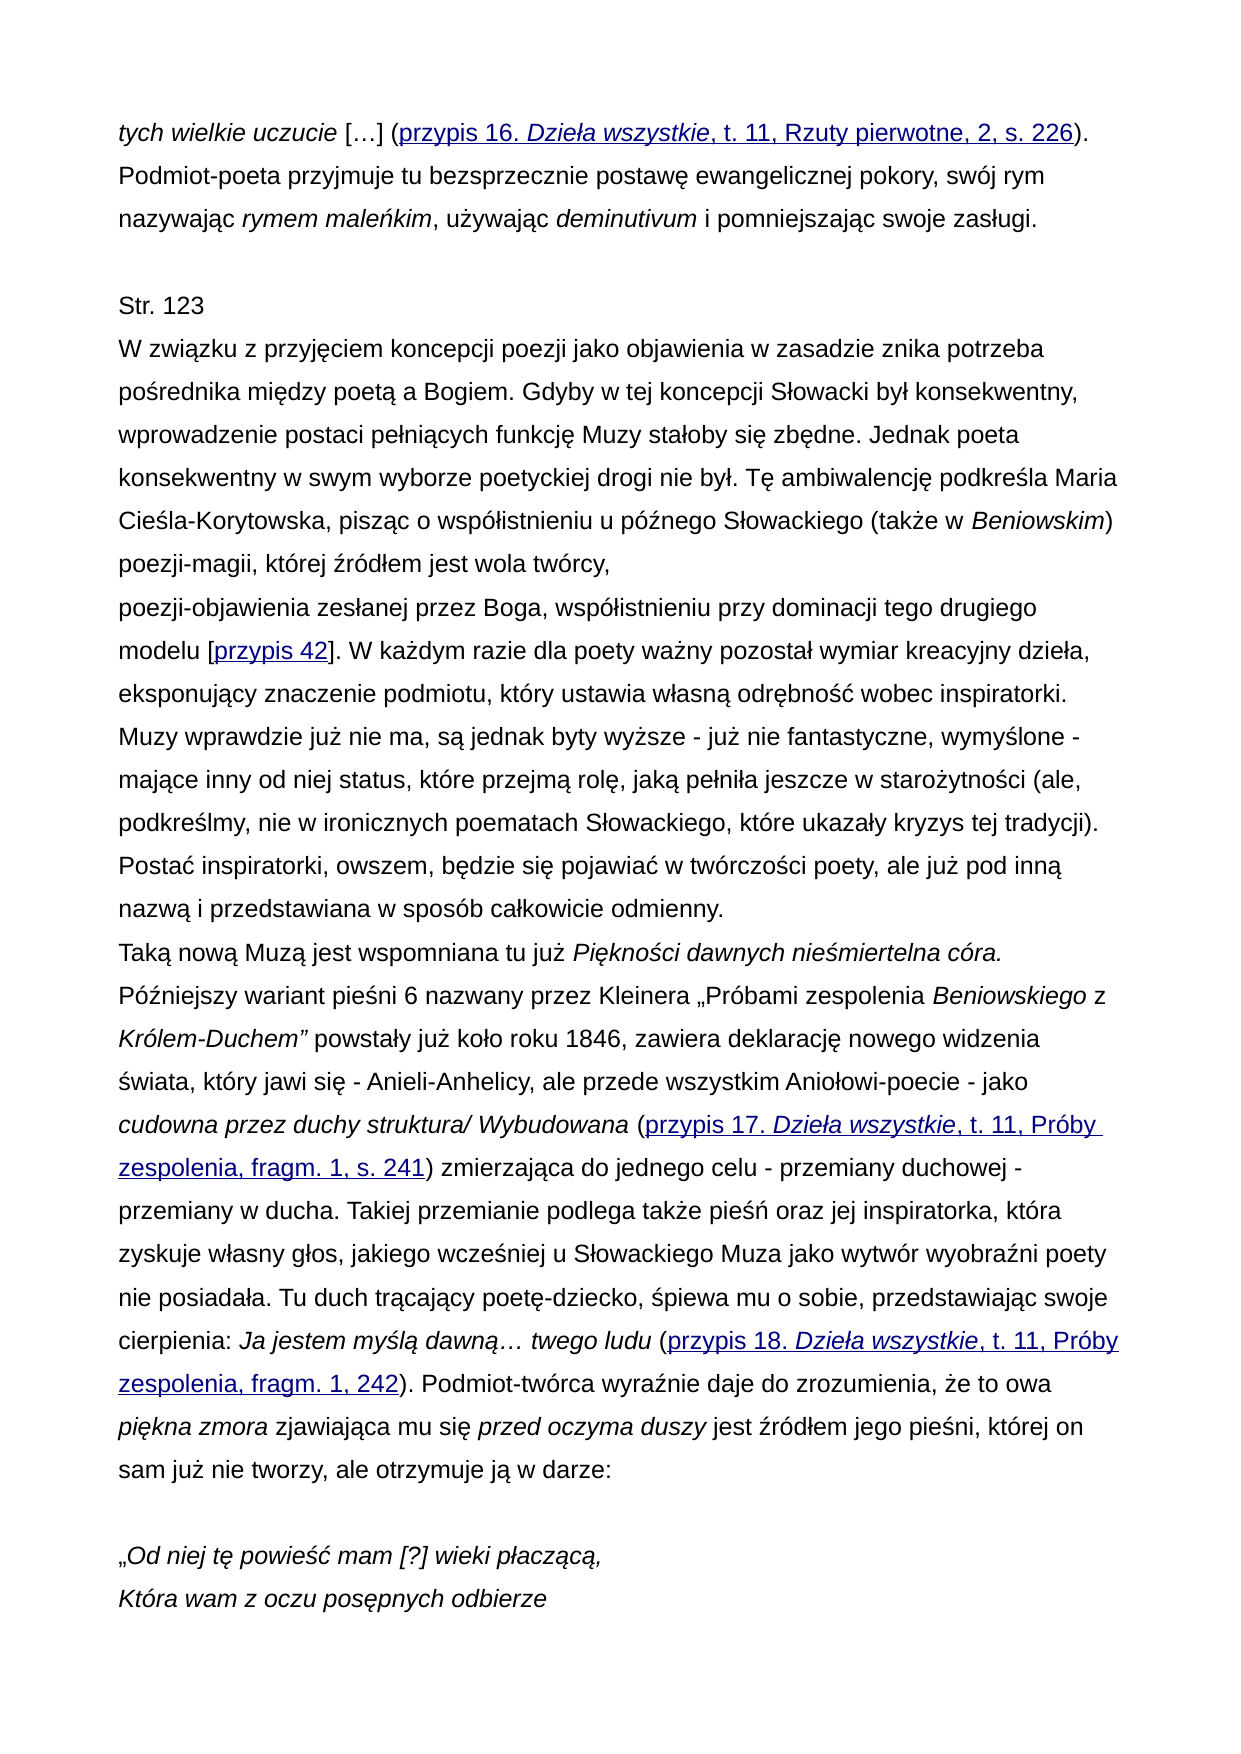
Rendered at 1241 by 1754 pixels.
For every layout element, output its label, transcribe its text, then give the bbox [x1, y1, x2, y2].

text tych wielkie uczucie […] (przypis 16. Dzieła wszystkie, t. 11, Rzuty pierwotne, 2, s. 226). Podmiot-poeta przyjmuje tu bezsprzecznie postawę ewangelicznej pokory, swój rym nazywając rymem maleńkim, używając deminutivum i pomniejszając swoje zasługi. [118, 118, 1122, 233]
text Str. 123 [118, 291, 1122, 319]
text Taką nową Muzą jest wspomniana tu już Piękności dawnych nieśmiertelna córa. Późniejszy wariant pieśni 6 nazwany przez Kleinera „Próbami zespolenia Beniowskiego z Królem-Duchem” powstały już koło roku 1846, zawiera deklarację nowego widzenia świata, który jawi się - Anieli-Anhelicy, ale przede wszystkim Aniołowi-poecie - jako cudowna przez duchy struktura/ Wybudowana (przypis 17. Dzieła wszystkie, t. 11, Próby zespolenia, fragm. 1, s. 241) zmierzająca do jednego celu - przemiany duchowej - przemiany w ducha. Takiej przemianie podlega także pieśń oraz jej inspiratorka, która zyskuje własny głos, jakiego wcześniej u Słowackiego Muza jako wytwór wyobraźni poety nie posiadała. Tu duch trącający poetę-dziecko, śpiewa mu o sobie, przedstawiając swoje cierpienia: Ja jestem myślą dawną… twego ludu (przypis 18. Dzieła wszystkie, t. 11, Próby zespolenia, fragm. 1, 242). Podmiot-twórca wyraźnie daje do zrozumienia, że to owa piękna zmora zjawiająca mu się przed oczyma duszy jest źródłem jego pieśni, której on sam już nie tworzy, ale otrzymuje ją w darze: [118, 937, 1122, 1484]
text Która wam z oczu posępnych odbierze [118, 1584, 1122, 1613]
text poezji-objawienia zesłanej przez Boga, współistnieniu przy dominacji tego drugiego modelu [przypis 42]. W każdym razie dla poety ważny pozostał wymiar kreacyjny dzieła, eksponujący znaczenie podmiotu, który ustawia własną odrębność wobec inspiratorki. Muzy wprawdzie już nie ma, są jednak byty wyższe - już nie fantastyczne, wymyślone - mające inny od niej status, które przejmą rolę, jaką pełniła jeszcze w starożytności (ale, podkreślmy, nie w ironicznych poematach Słowackiego, które ukazały kryzys tej tradycji). Postać inspiratorki, owszem, będzie się pojawiać w twórczości poety, ale już pod inną nazwą i przedstawiana w sposób całkowicie odmienny. [118, 592, 1122, 923]
text „Od niej tę powieść mam [?] wieki płaczącą, [118, 1541, 1122, 1570]
text W związku z przyjęciem koncepcji poezji jako objawienia w zasadzie znika potrzeba pośrednika między poetą a Bogiem. Gdyby w tej koncepcji Słowacki był konsekwentny, wprowadzenie postaci pełniących funkcję Muzy stałoby się zbędne. Jednak poeta konsekwentny w swym wyborze poetyckiej drogi nie był. Tę ambiwalencję podkreśla Maria Cieśla-Korytowska, pisząc o współistnieniu u późnego Słowackiego (także w Beniowskim) poezji-magii, której źródłem jest wola twórcy, [118, 334, 1122, 578]
